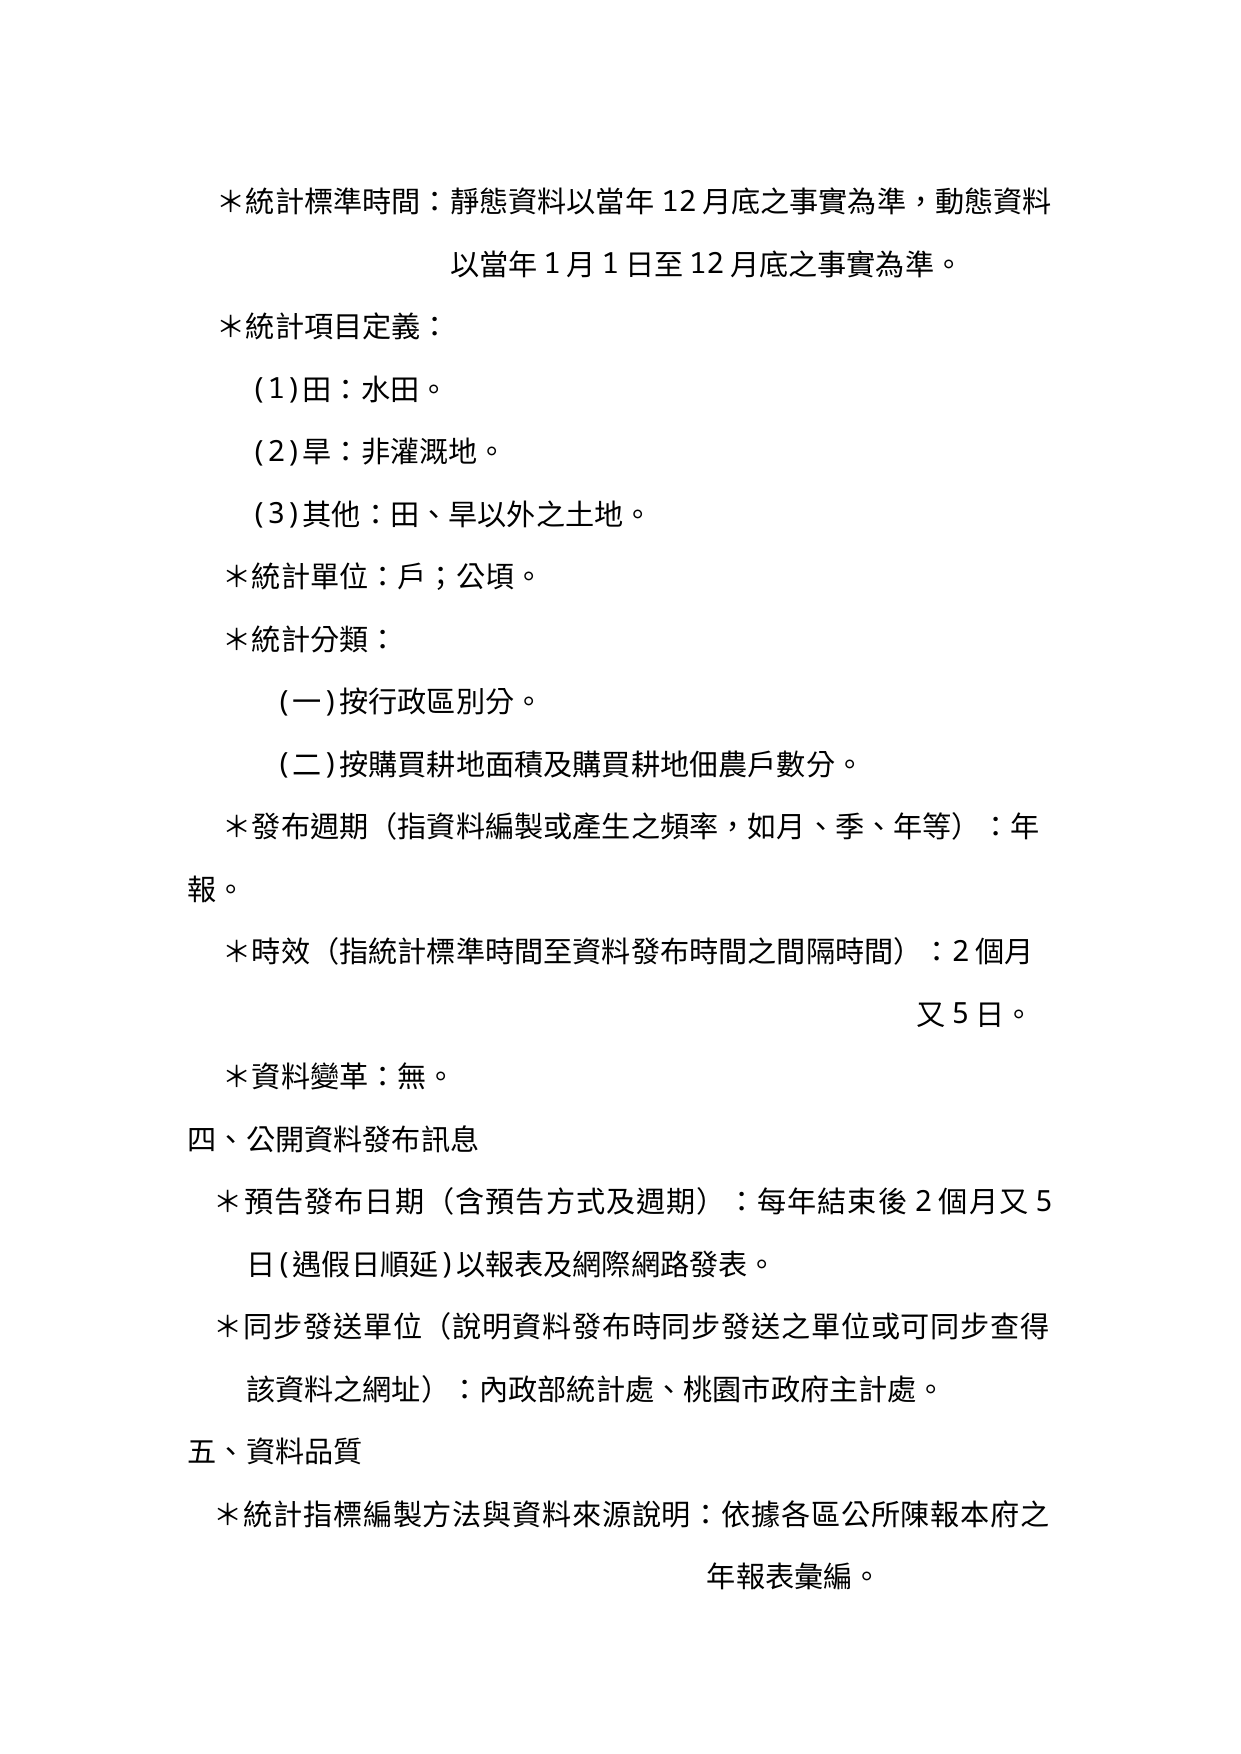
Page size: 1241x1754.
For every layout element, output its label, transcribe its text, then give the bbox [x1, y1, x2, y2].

text ＊統計單位：戶；公頃。 [187, 533, 1053, 596]
list 田：水田。 [250, 346, 1053, 408]
text ＊發布週期（指資料編製或產生之頻率，如月、季、年等）：年報。 [187, 783, 1053, 908]
list 其他：田、旱以外之土地。 [250, 471, 1053, 533]
text ＊同步發送單位（說明資料發布時同步發送之單位或可同步查得該資料之網址）：內政部統計處、桃園市政府主計處。 [214, 1283, 1053, 1408]
text ＊統計分類： [187, 596, 1053, 658]
text ＊統計項目定義： [187, 283, 1053, 346]
text (二)按購買耕地面積及購買耕地佃農戶數分。 [187, 721, 1053, 783]
text ＊時效（指統計標準時間至資料發布時間之間隔時間）：2個月又5日。 [187, 908, 1053, 1033]
text ＊預告發布日期（含預告方式及週期）：每年結束後2個月又5日(遇假日順延)以報表及網際網路發表。 [214, 1158, 1053, 1283]
text (一)按行政區別分。 [187, 658, 1053, 721]
list 旱：非灌溉地。 [250, 408, 1053, 471]
text ＊統計指標編製方法與資料來源說明：依據各區公所陳報本府之年報表彙編。 [214, 1471, 1053, 1596]
text ＊統計標準時間：靜態資料以當年12月底之事實為準，動態資料 以當年1月1日至12月底之事實為準。 [216, 158, 1053, 283]
text ＊資料變革：無。 [187, 1033, 1053, 1096]
text 四、公開資料發布訊息 [187, 1096, 1053, 1158]
text 五、資料品質 [187, 1408, 1053, 1471]
